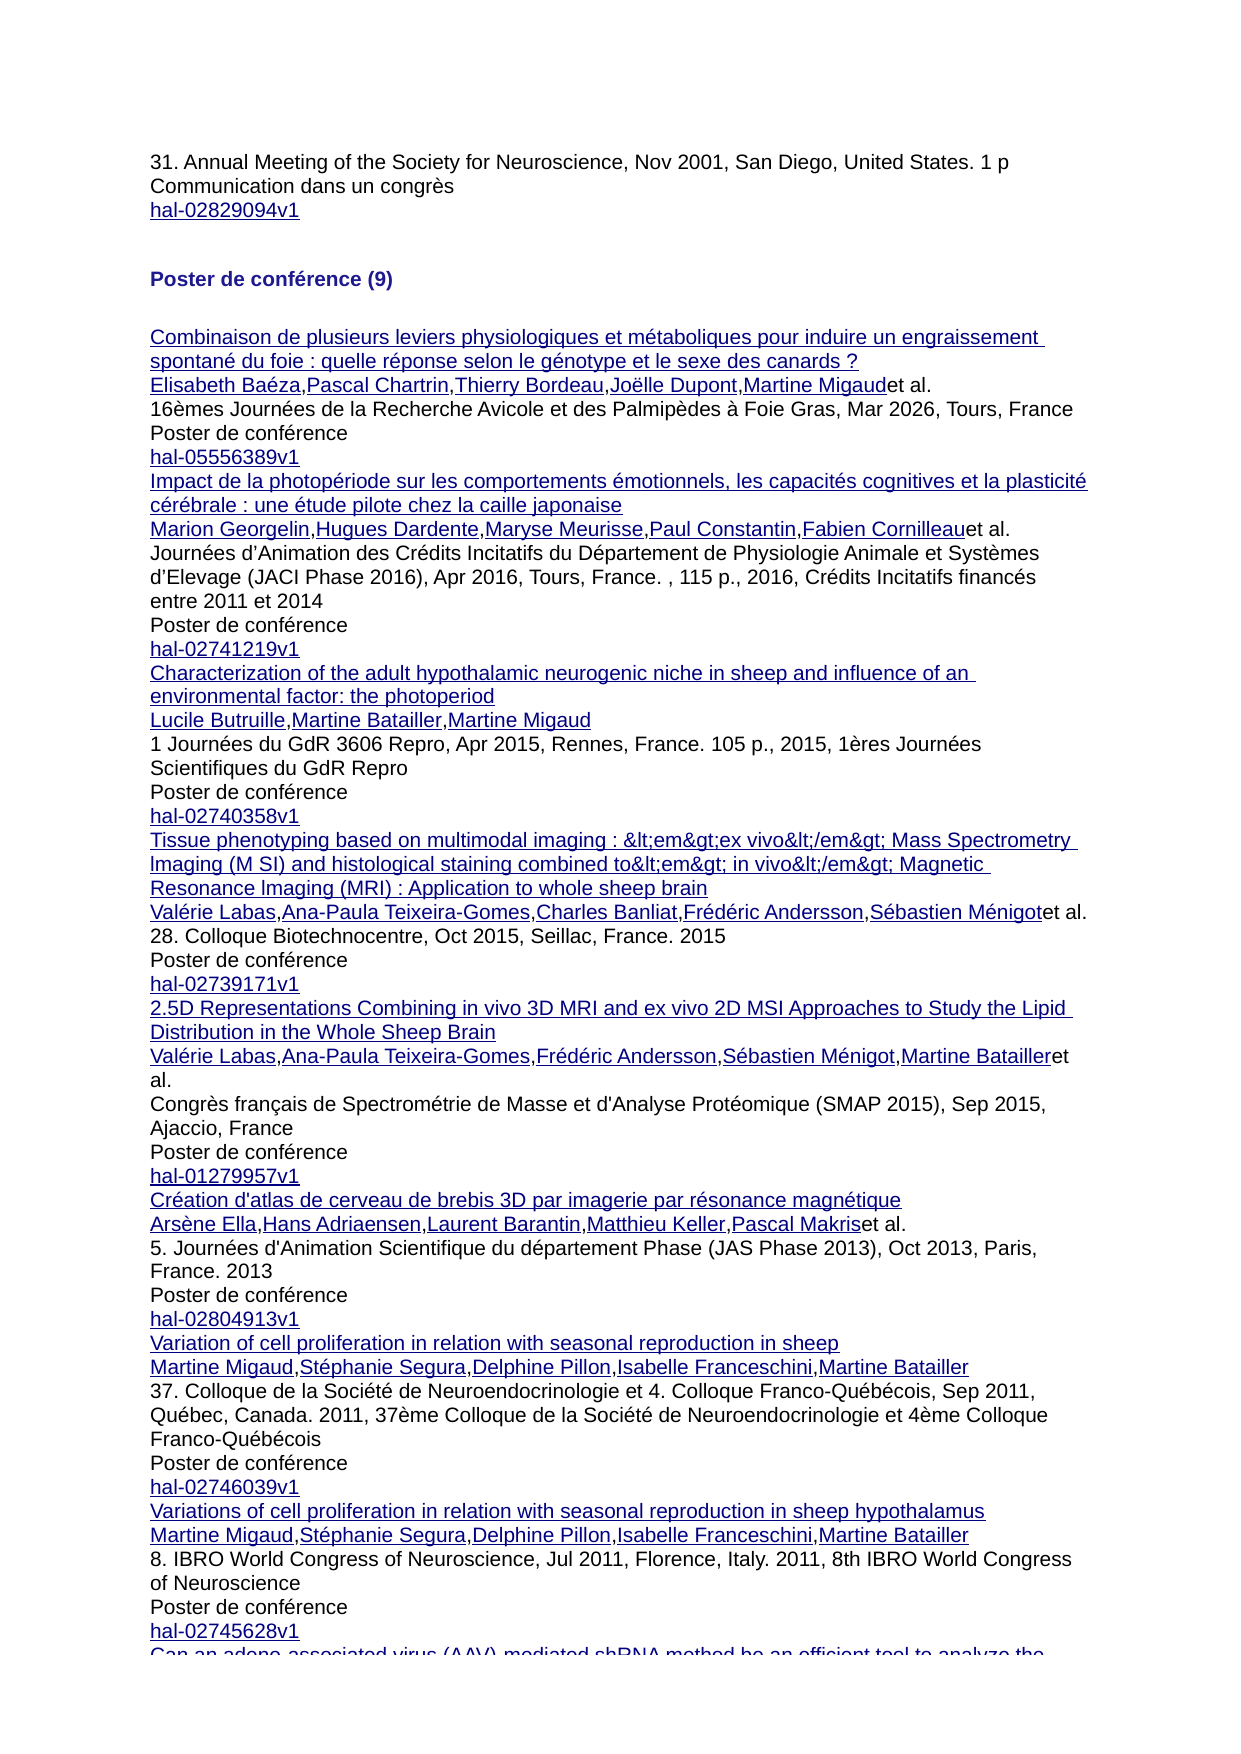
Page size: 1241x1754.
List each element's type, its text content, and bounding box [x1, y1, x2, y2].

subtitle Poster de conférence (9) [150, 267, 1090, 291]
table_cell Création d'atlas de cerveau de brebis 3D par imagerie par résonance magnétique Arsène Ella,Hans Adriaensen,Laurent Barantin,Matthieu Keller,Pascal Makriset al. 5. Journées d'Animation Scientifique du département Phase (JAS Phase 2013), Oct 2013, Paris, France. 2013 Poster de conférence hal-02804913v1 [150, 1188, 1090, 1331]
table_cell Variations of cell proliferation in relation with seasonal reproduction in sheep hypothalamus Martine Migaud,Stéphanie Segura,Delphine Pillon,Isabelle Franceschini,Martine Batailler 8. IBRO World Congress of Neuroscience, Jul 2011, Florence, Italy. 2011, 8th IBRO World Congress of Neuroscience Poster de conférence hal-02745628v1 [150, 1499, 1090, 1643]
table_cell Can an adeno-associated virus (AAV)-mediated shRNA method be an efficient tool to analyze the importance for seasonal reproduction of a gene in a specific area of the ovine brain Laurence Dufourny,Martine Migaud,Benoit Malpaux 36. Annual Meeting of the Society for Neuroscience, Oct 2006, Atlanta, United States. n.p., 2006 Poster de conférence hal-02821187v1 [150, 1643, 1090, 1655]
table_cell Variation of cell proliferation in relation with seasonal reproduction in sheep Martine Migaud,Stéphanie Segura,Delphine Pillon,Isabelle Franceschini,Martine Batailler 37. Colloque de la Société de Neuroendocrinologie et 4. Colloque Franco-Québécois, Sep 2011, Québec, Canada. 2011, 37ème Colloque de la Société de Neuroendocrinologie et 4ème Colloque Franco-Québécois Poster de conférence hal-02746039v1 [150, 1331, 1090, 1499]
table_cell 2.5D Representations Combining in vivo 3D MRI and ex vivo 2D MSI Approaches to Study the Lipid Distribution in the Whole Sheep Brain Valérie Labas,Ana-Paula Teixeira-Gomes,Frédéric Andersson,Sébastien Ménigot,Martine Batailleret al. Congrès français de Spectrométrie de Masse et d'Analyse Protéomique (SMAP 2015), Sep 2015, Ajaccio, France Poster de conférence hal-01279957v1 [150, 996, 1090, 1187]
table_cell Impact de la photopériode sur les comportements émotionnels, les capacités cognitives et la plasticité cérébrale : une étude pilote chez la caille japonaise Marion Georgelin,Hugues Dardente,Maryse Meurisse,Paul Constantin,Fabien Cornilleauet al. Journées d’Animation des Crédits Incitatifs du Département de Physiologie Animale et Systèmes d’Elevage (JACI Phase 2016), Apr 2016, Tours, France. , 115 p., 2016, Crédits Incitatifs financés entre 2011 et 2014 Poster de conférence hal-02741219v1 [150, 469, 1090, 660]
table_header Combinaison de plusieurs leviers physiologiques et métaboliques pour induire un engraissement spontané du foie : quelle réponse selon le génotype et le sexe des canards ? Elisabeth Baéza,Pascal Chartrin,Thierry Bordeau,Joëlle Dupont,Martine Migaudet al. 16èmes Journées de la Recherche Avicole et des Palmipèdes à Foie Gras, Mar 2026, Tours, France Poster de conférence hal-05556389v1 [150, 325, 1090, 469]
table_cell Tissue phenotyping based on multimodal imaging : &lt;em&gt;ex vivo&lt;/em&gt; Mass Spectrometry lmaging (M SI) and histological staining combined to&lt;em&gt; in vivo&lt;/em&gt; Magnetic Resonance lmaging (MRI) : Application to whole sheep brain Valérie Labas,Ana-Paula Teixeira-Gomes,Charles Banliat,Frédéric Andersson,Sébastien Ménigotet al. 28. Colloque Biotechnocentre, Oct 2015, Seillac, France. 2015 Poster de conférence hal-02739171v1 [150, 828, 1090, 996]
table_cell 31. Annual Meeting of the Society for Neuroscience, Nov 2001, San Diego, United States. 1 p Communication dans un congrès hal-02829094v1 [150, 150, 1090, 222]
table_cell Characterization of the adult hypothalamic neurogenic niche in sheep and influence of an environmental factor: the photoperiod Lucile Butruille,Martine Batailler,Martine Migaud 1 Journées du GdR 3606 Repro, Apr 2015, Rennes, France. 105 p., 2015, 1ères Journées Scientifiques du GdR Repro Poster de conférence hal-02740358v1 [150, 660, 1090, 828]
